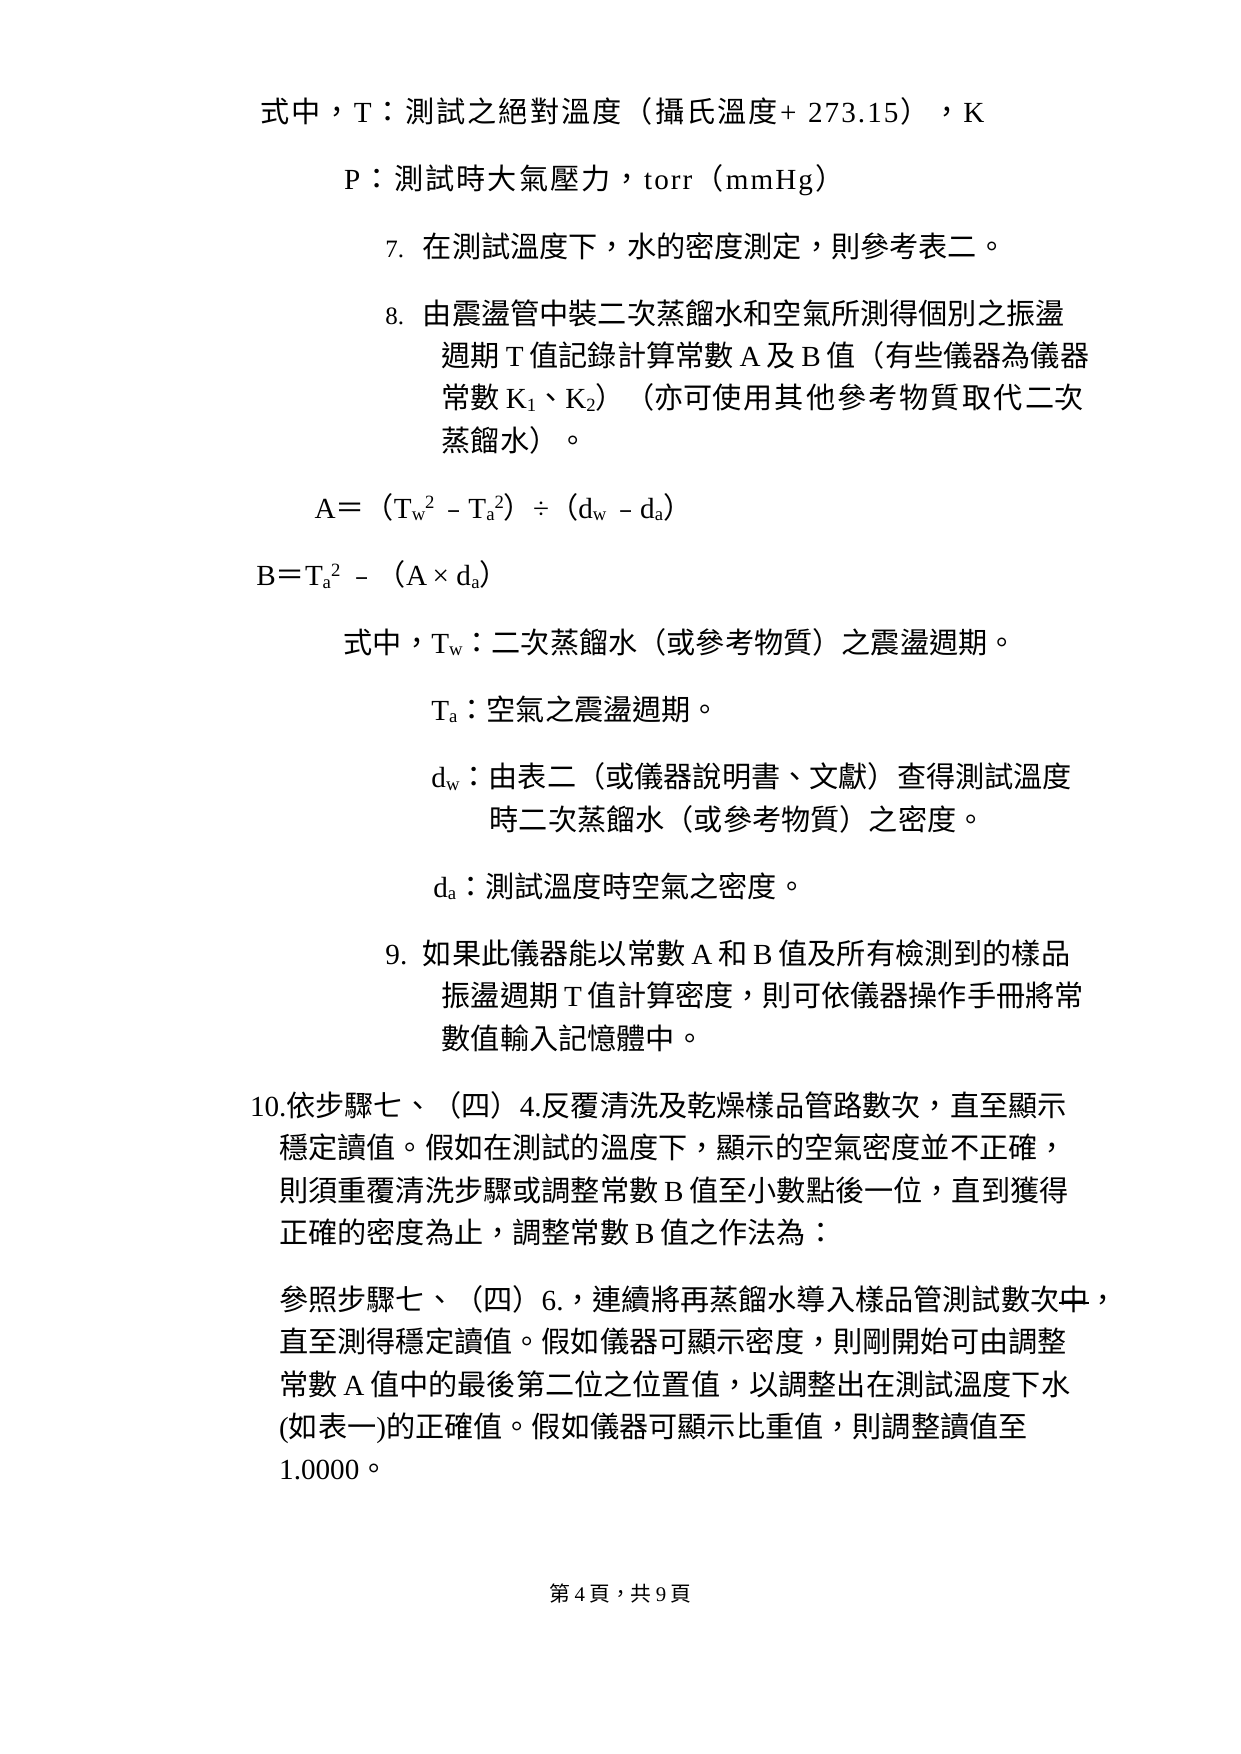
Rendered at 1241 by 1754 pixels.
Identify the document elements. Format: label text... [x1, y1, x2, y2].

text 式中，T：測試之絕對溫度（攝氏溫度+ 273.15），K [148, 89, 1092, 131]
list 由震盪管中裝二次蒸餾水和空氣所測得個別之振盪週期T值記錄計算常數A及B值（有些儀器為儀器常數K1、K2）（亦可使用其他參考物質取代二次蒸餾水）。 [385, 291, 1092, 460]
text 式中，Tw：二次蒸餾水（或參考物質）之震盪週期。 [198, 619, 1092, 662]
list 在測試溫度下，水的密度測定，則參考表二。 [385, 223, 1092, 266]
text 10.依步驟七、（四）4.反覆清洗及乾燥樣品管路數次，直至顯示穩定讀值。假如在測試的溫度下，顯示的空氣密度並不正確，則須重覆清洗步驟或調整常數B值至小數點後一位，直到獲得正確的密度為止，調整常數B值之作法為： [250, 1083, 1092, 1252]
text A＝（Tw2 ﹣Ta2）÷（dw ﹣da） [198, 485, 1092, 527]
text 參照步驟七、（四）6.，連續將再蒸餾水導入樣品管測試數次中，直至測得穩定讀值。假如儀器可顯示密度，則剛開始可由調整常數A值中的最後第二位之位置值，以調整出在測試溫度下水(如表一)的正確值。假如儀器可顯示比重值，則調整讀值至1.0000。 [279, 1277, 1092, 1488]
text da：測試溫度時空氣之密度。 [273, 863, 1092, 906]
text Ta：空氣之震盪週期。 [198, 687, 1092, 729]
text B＝Ta2 ﹣（A × da） [198, 552, 1092, 594]
list 如果此儀器能以常數A和B值及所有檢測到的樣品振盪週期T值計算密度，則可依儀器操作手冊將常數值輸入記憶體中。 [385, 931, 1092, 1058]
text dw：由表二（或儀器說明書、文獻）查得測試溫度時二次蒸餾水（或參考物質）之密度。 [431, 754, 1092, 838]
text P：測試時大氣壓力，torr（mmHg） [148, 156, 1092, 198]
